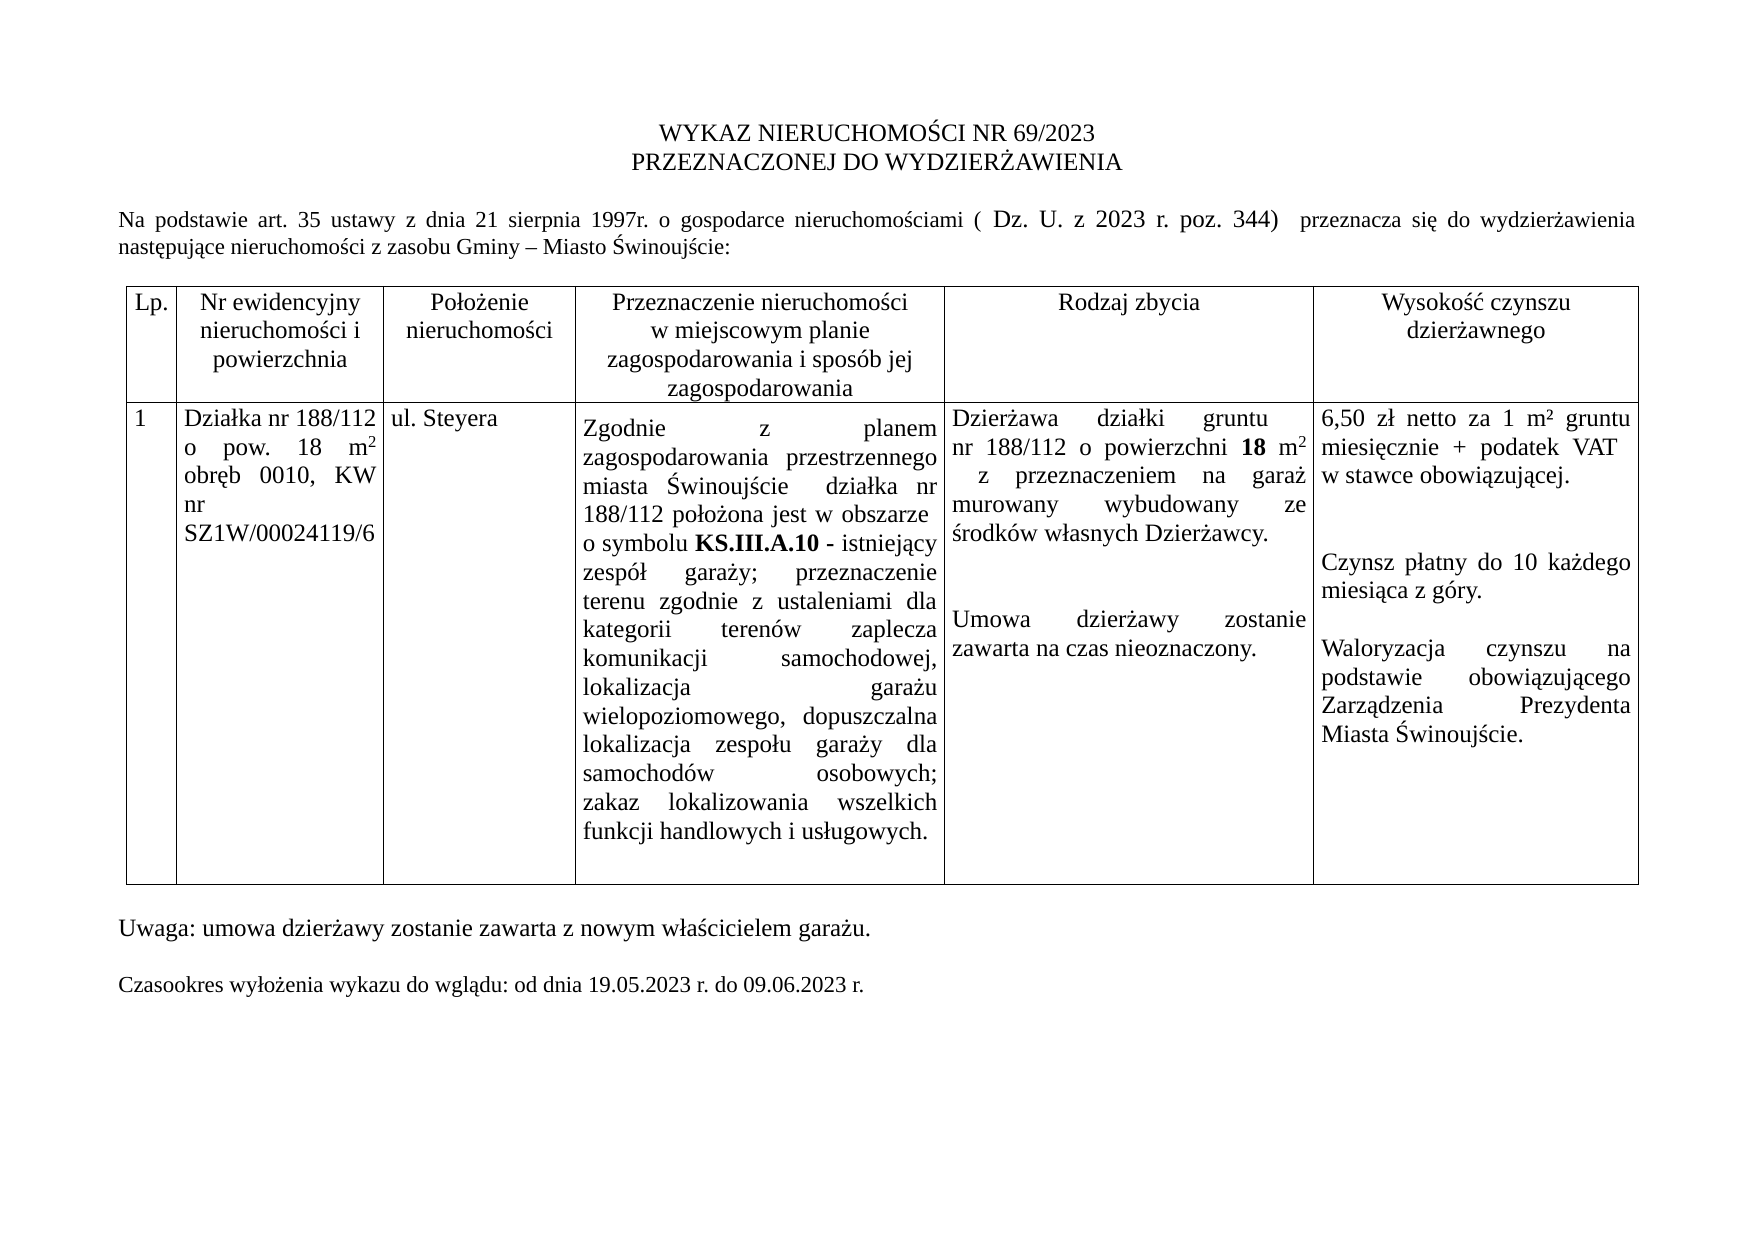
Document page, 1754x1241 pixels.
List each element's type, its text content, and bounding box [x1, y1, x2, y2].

table_cell Zgodnie z planem zagospodarowania przestrzennego miasta Świnoujście działka nr 188/112 położona jest w obszarze o symbolu KS.III.A.10 - istniejący zespół garaży; przeznaczenie terenu zgodnie z ustaleniami dla kategorii terenów zaplecza komunikacji samochodowej, lokalizacja garażu wielopoziomowego, dopuszczalna lokalizacja zespołu garaży dla samochodów osobowych; zakaz lokalizowania wszelkich funkcji handlowych i usługowych. [576, 403, 944, 884]
table_cell 6,50 zł netto za 1 m² gruntu miesięcznie + podatek VAT w stawce obowiązującej. Czynsz płatny do 10 każdego miesiąca z góry. Waloryzacja czynszu na podstawie obowiązującego Zarządzenia Prezydenta Miasta Świnoujście. [1314, 403, 1638, 884]
table_header Wysokość czynszu dzierżawnego [1314, 287, 1638, 402]
table_cell Działka nr 188/112 o pow. 18 m2 obręb 0010, KW nr SZ1W/00024119/6 [177, 403, 383, 884]
table_cell 1 [127, 403, 176, 884]
table_header Nr ewidencyjny nieruchomości i powierzchnia [177, 287, 383, 402]
text Czasookres wyłożenia wykazu do wglądu: od dnia 19.05.2023 r. do 09.06.2023 r. [118, 971, 1636, 997]
table_cell Dzierżawa działki gruntu nr 188/112 o powierzchni 18 m2 z przeznaczeniem na garaż murowany wybudowany ze środków własnych Dzierżawcy. Umowa dzierżawy zostanie zawarta na czas nieoznaczony. [945, 403, 1313, 884]
text PRZEZNACZONEJ DO WYDZIERŻAWIENIA [118, 147, 1636, 176]
text Na podstawie art. 35 ustawy z dnia 21 sierpnia 1997r. o gospodarce nieruchomościami ( Dz. U. z 2023 r. poz. 344) przeznacza się do wydzierżawienia następujące nieruchomości z zasobu Gminy – Miasto Świnoujście: [118, 204, 1636, 259]
table_cell ul. Steyera [384, 403, 575, 884]
table_header Położenie nieruchomości [384, 287, 575, 402]
table_header Rodzaj zbycia [945, 287, 1313, 402]
text Uwaga: umowa dzierżawy zostanie zawarta z nowym właścicielem garażu. [118, 913, 1636, 942]
text WYKAZ NIERUCHOMOŚCI NR 69/2023 [118, 118, 1636, 147]
table_header Przeznaczenie nieruchomości w miejscowym planie zagospodarowania i sposób jej zagospodarowania [576, 287, 944, 402]
table_header Lp. [127, 287, 176, 402]
